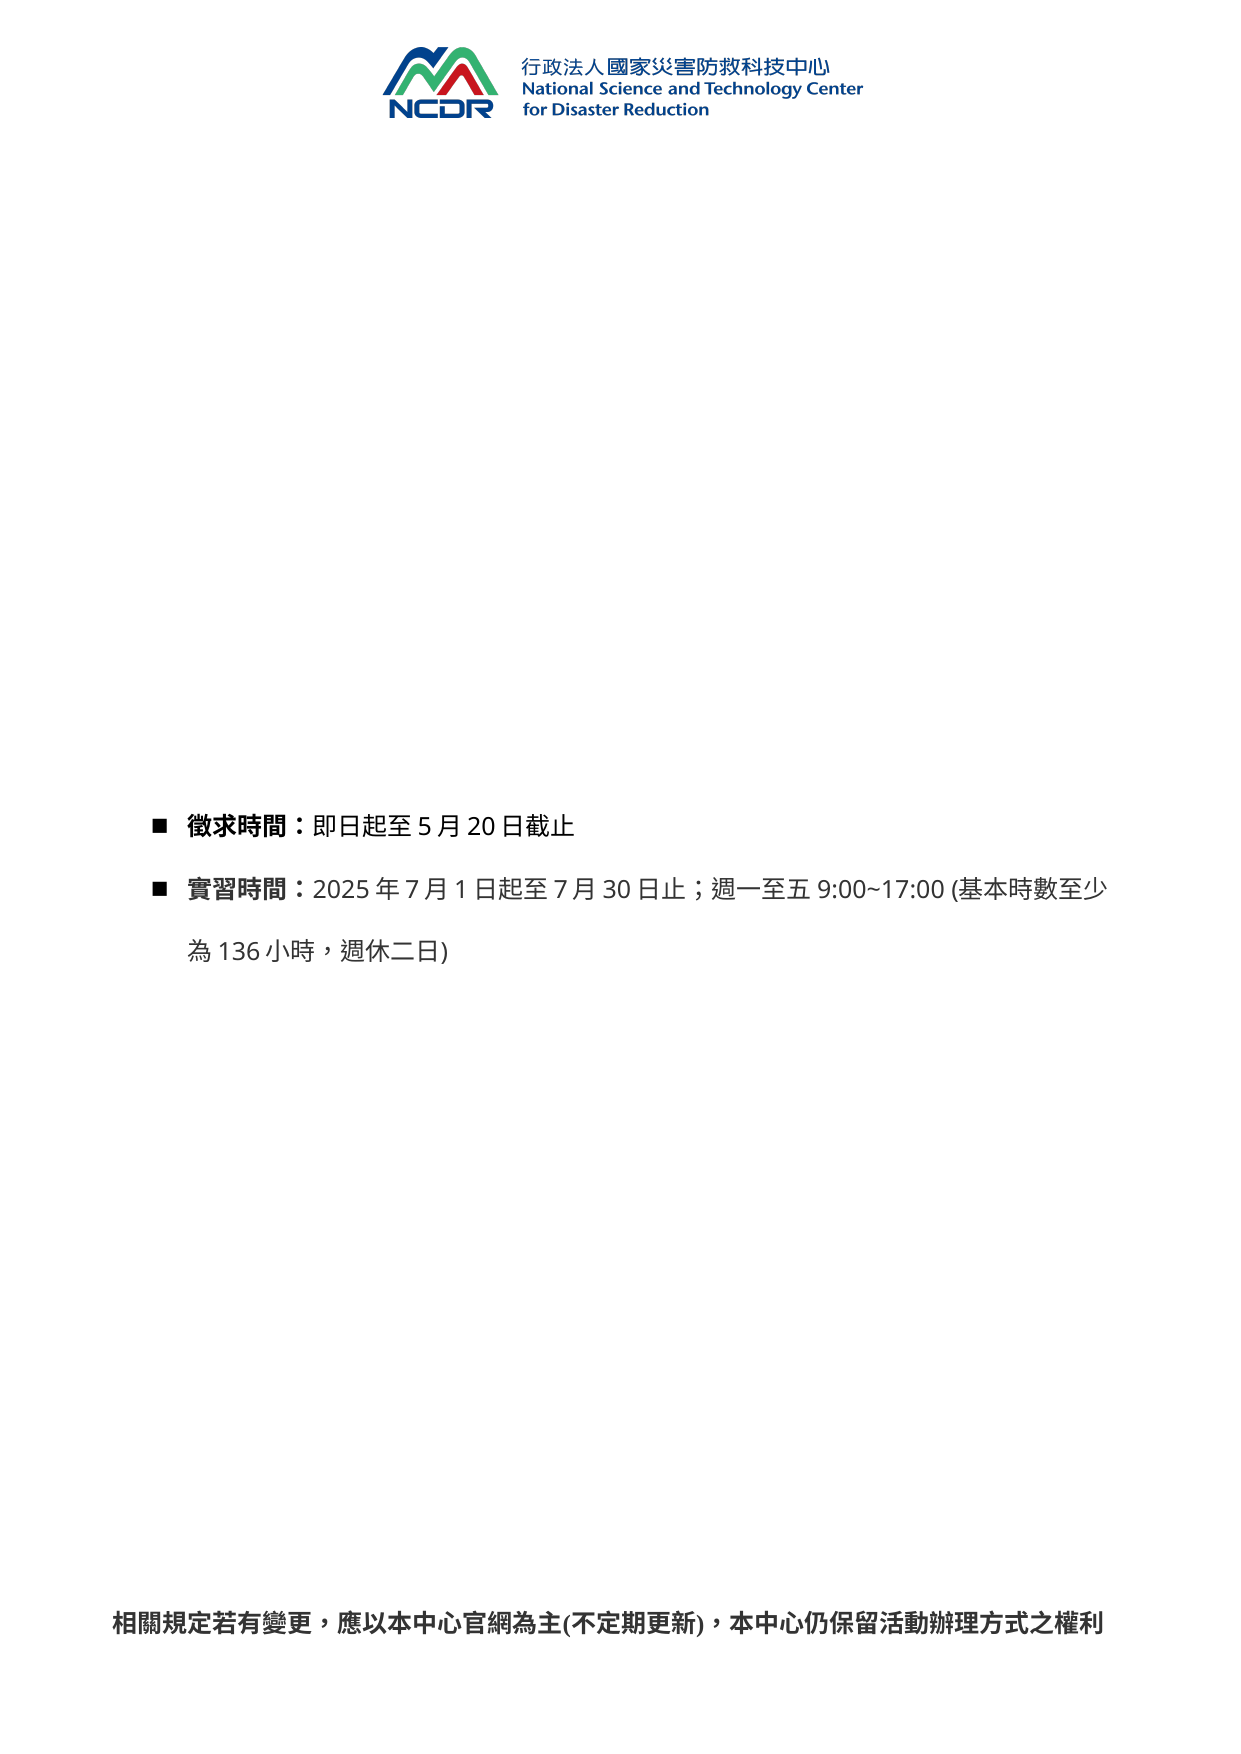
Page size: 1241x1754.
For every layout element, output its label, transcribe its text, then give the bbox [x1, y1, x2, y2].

list 實習時間：2025年7月1日起至7月30日止；週一至五 9:00~17:00 (基本時數至少為136小時，週休二日) [150, 846, 1128, 971]
list 徵求時間：即日起至5月20日截止 [150, 783, 1128, 846]
